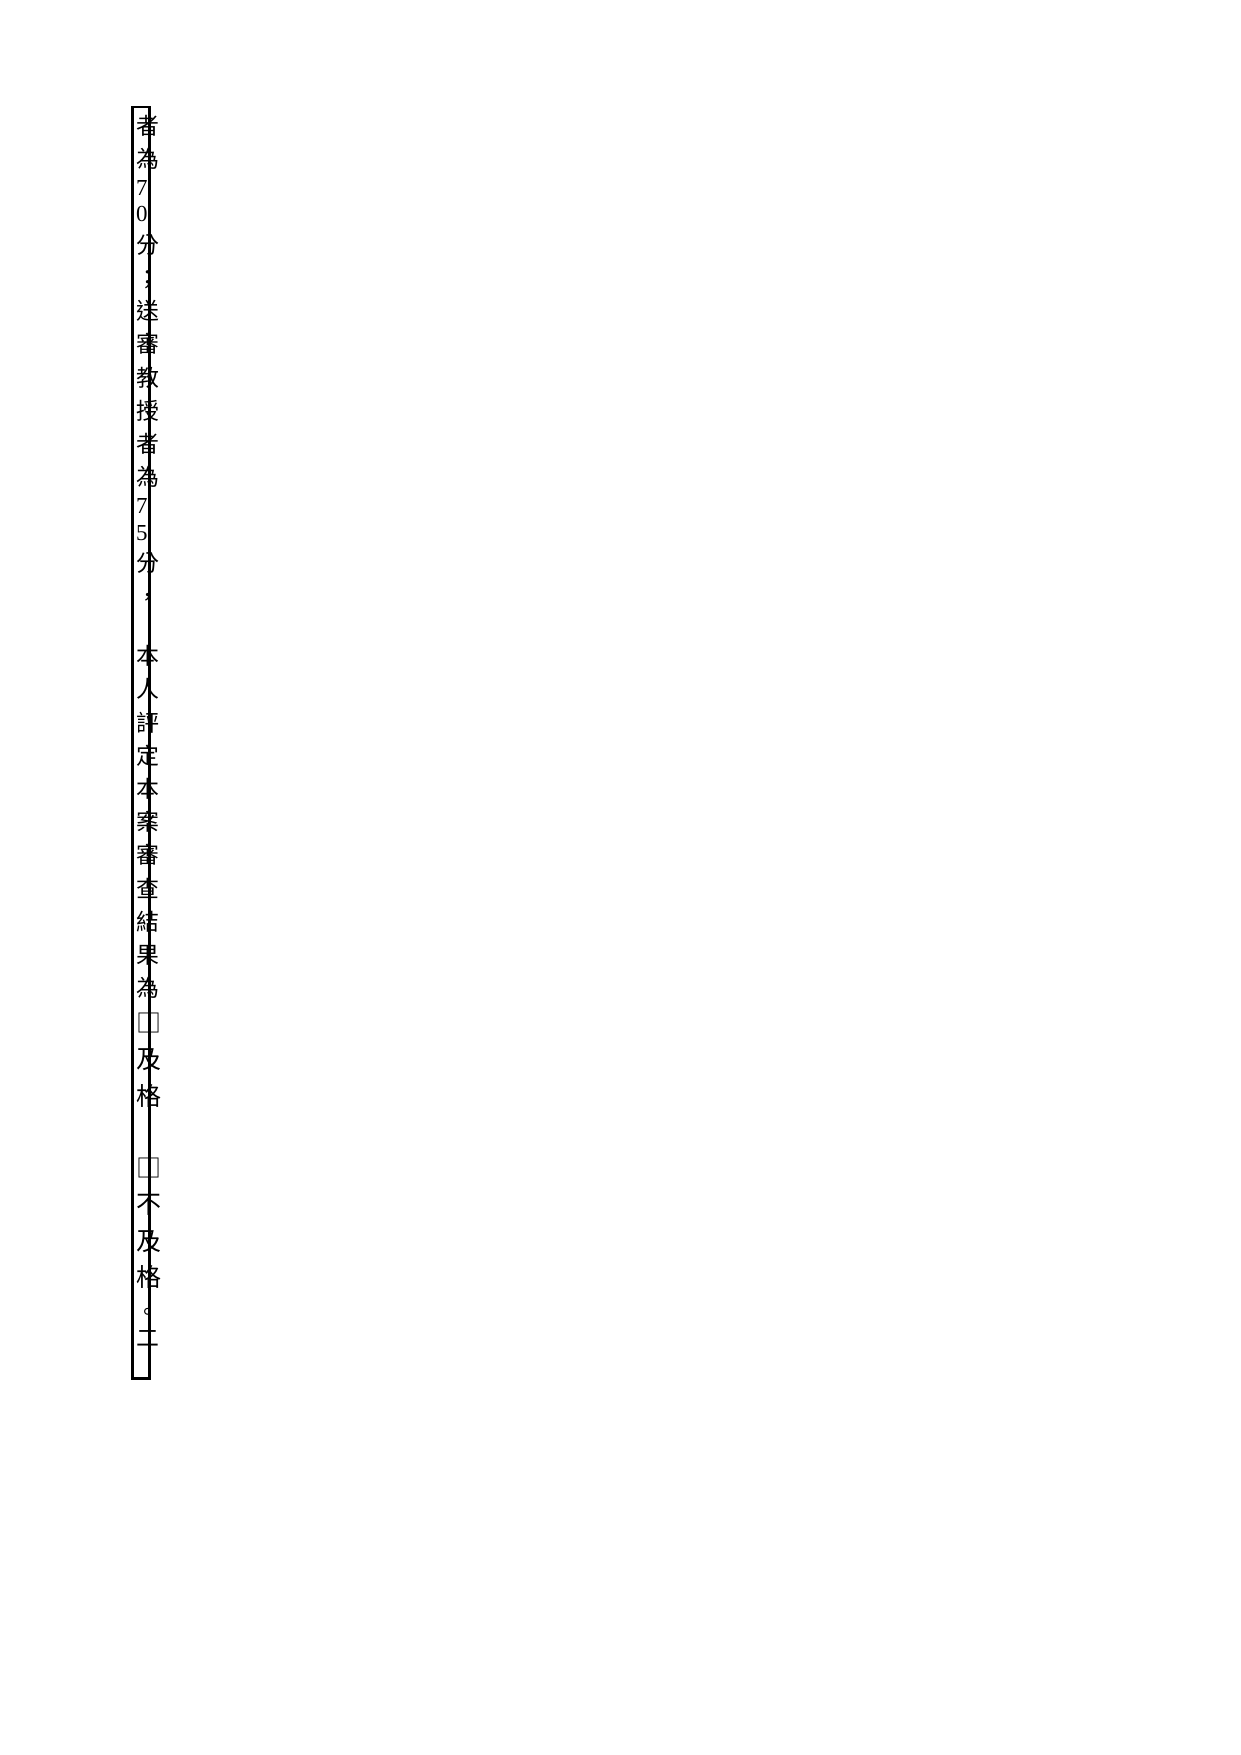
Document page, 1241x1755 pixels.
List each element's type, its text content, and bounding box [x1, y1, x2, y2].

table_cell 一、本案及格底線分數送審講師、助理教授、副教授者為70分；送審教授者為75分， 本人評定本案審查結果為□及格 □不及格。 二、本案如經勾選缺點欄位之「非個人原創性…」、「代表作屬學位論文…」及「涉及抄襲或違反學術倫理情事」等3項之一者，依「專科以上學校教師資格審定辦法」第21條、第22條、第44條規定，應評為不及格成績。 [134, 108, 148, 1377]
